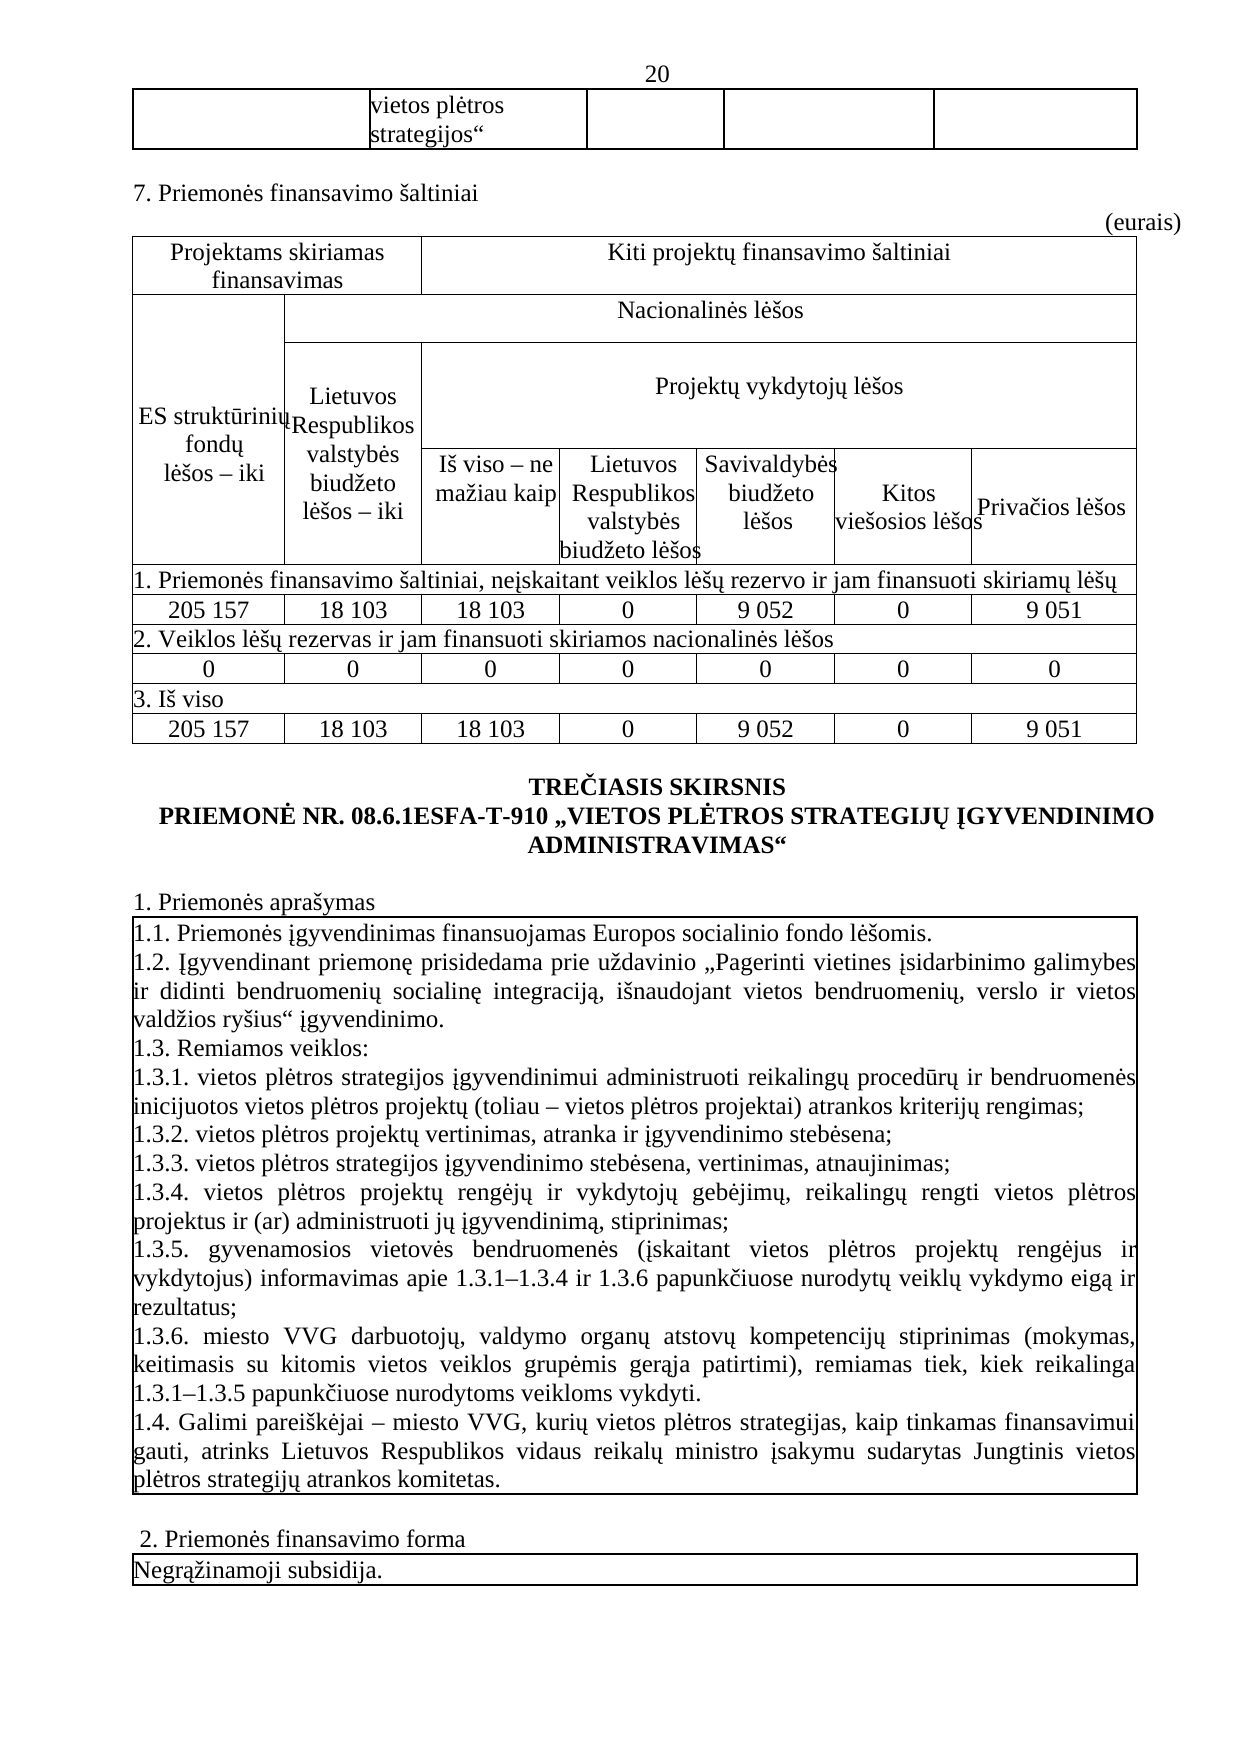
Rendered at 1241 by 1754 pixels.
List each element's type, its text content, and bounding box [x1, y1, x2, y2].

table_cell 9 051 [972, 714, 1136, 743]
table_cell 0 [560, 595, 696, 623]
table_cell 9 052 [697, 714, 834, 743]
text PRIEMONĖ NR. 08.6.1ESFA-T-910 „VIETOS PLĖTROS STRATEGIJŲ ĮGYVENDINIMO ADMINISTRAVIMAS“ [133, 801, 1181, 859]
table_cell Privačios lėšos [972, 449, 1136, 564]
table_cell [134, 90, 369, 147]
table_cell 0 [133, 654, 284, 683]
table_cell 1. Priemonės finansavimo šaltiniai, neįskaitant veiklos lėšų rezervo ir jam finansuoti skiriamų lėšų [133, 565, 1136, 594]
text 1. Priemonės aprašymas [133, 887, 1181, 916]
table_header Projektams skiriamas finansavimas [133, 237, 421, 294]
table_cell Lietuvos Respublikos valstybės biudžeto lėšos [560, 449, 696, 564]
table_cell 3. Iš viso [133, 684, 1136, 713]
text 2. Priemonės finansavimo forma [133, 1524, 1181, 1553]
table_cell 1.4. Galimi pareiškėjai – miesto VVG, kurių vietos plėtros strategijas, kaip tinkamas finansavimui gauti, atrinks Lietuvos Respublikos vidaus reikalų ministro įsakymu sudarytas Jungtinis vietos plėtros strategijų atrankos komitetas. [134, 1407, 1136, 1493]
table_cell 1.2. Įgyvendinant priemonę prisidedama prie uždavinio „Pagerinti vietines įsidarbinimo galimybes ir didinti bendruomenių socialinę integraciją, išnaudojant vietos bendruomenių, verslo ir vietos valdžios ryšius“ įgyvendinimo. [134, 947, 1136, 1033]
table_header 1.1. Priemonės įgyvendinimas finansuojamas Europos socialinio fondo lėšomis. [134, 918, 1136, 947]
table_cell 18 103 [285, 714, 421, 743]
table_cell ES struktūrinių fondų lėšos – iki [133, 295, 284, 564]
table_cell 0 [560, 654, 696, 683]
table_cell 2. Veiklos lėšų rezervas ir jam finansuoti skiriamos nacionalinės lėšos [133, 625, 1136, 653]
table_cell 18 103 [422, 714, 559, 743]
table_cell 0 [422, 654, 559, 683]
text TREČIASIS SKIRSNIS [133, 772, 1181, 801]
table_cell Projektų vykdytojų lėšos [422, 343, 1136, 448]
table_cell Lietuvos Respublikos valstybės biudžeto lėšos – iki [285, 343, 421, 564]
table_cell [588, 90, 723, 147]
text 7. Priemonės finansavimo šaltiniai [133, 178, 1181, 207]
table_cell 0 [835, 595, 971, 623]
table_cell 0 [835, 654, 971, 683]
table_cell 0 [285, 654, 421, 683]
table_header Kiti projektų finansavimo šaltiniai [422, 237, 1136, 294]
table_cell 0 [835, 714, 971, 743]
table_cell vietos plėtros strategijos“ [371, 90, 586, 147]
table_cell 205 157 [133, 714, 284, 743]
table_cell 1.3. Remiamos veiklos: 1.3.1. vietos plėtros strategijos įgyvendinimui administruoti reikalingų procedūrų ir bendruomenės inicijuotos vietos plėtros projektų (toliau – vietos plėtros projektai) atrankos kriterijų rengimas; 1.3.2. vietos plėtros projektų vertinimas, atranka ir įgyvendinimo stebėsena; 1.3.3. vietos plėtros strategijos įgyvendinimo stebėsena, vertinimas, atnaujinimas; 1.3.4. vietos plėtros projektų rengėjų ir vykdytojų gebėjimų, reikalingų rengti vietos plėtros projektus ir (ar) administruoti jų įgyvendinimą, stiprinimas; 1.3.5. gyvenamosios vietovės bendruomenės (įskaitant vietos plėtros projektų rengėjus ir vykdytojus) informavimas apie 1.3.1–1.3.4 ir 1.3.6 papunkčiuose nurodytų veiklų vykdymo eigą ir rezultatus; 1.3.6. miesto VVG darbuotojų, valdymo organų atstovų kompetencijų stiprinimas (mokymas, keitimasis su kitomis vietos veiklos grupėmis gerąja patirtimi), remiamas tiek, kiek reikalinga 1.3.1–1.3.5 papunkčiuose nurodytoms veikloms vykdyti. [134, 1033, 1136, 1407]
table_cell Kitos viešosios lėšos [835, 449, 971, 564]
table_cell 9 051 [972, 595, 1136, 623]
table_cell 0 [560, 714, 696, 743]
table_cell 9 052 [697, 595, 834, 623]
table_cell 18 103 [422, 595, 559, 623]
table_cell Savivaldybės biudžeto lėšos [697, 449, 834, 564]
table_cell Iš viso – ne mažiau kaip [422, 449, 559, 564]
table_cell 205 157 [133, 595, 284, 623]
table_cell 18 103 [285, 595, 421, 623]
table_cell 0 [697, 654, 834, 683]
table_header Negrąžinamoji subsidija. [134, 1555, 1136, 1584]
text (eurais) [133, 207, 1181, 236]
table_cell [725, 90, 933, 147]
table_cell 0 [972, 654, 1136, 683]
table_cell [935, 90, 1136, 147]
table_cell Nacionalinės lėšos [285, 295, 1136, 342]
